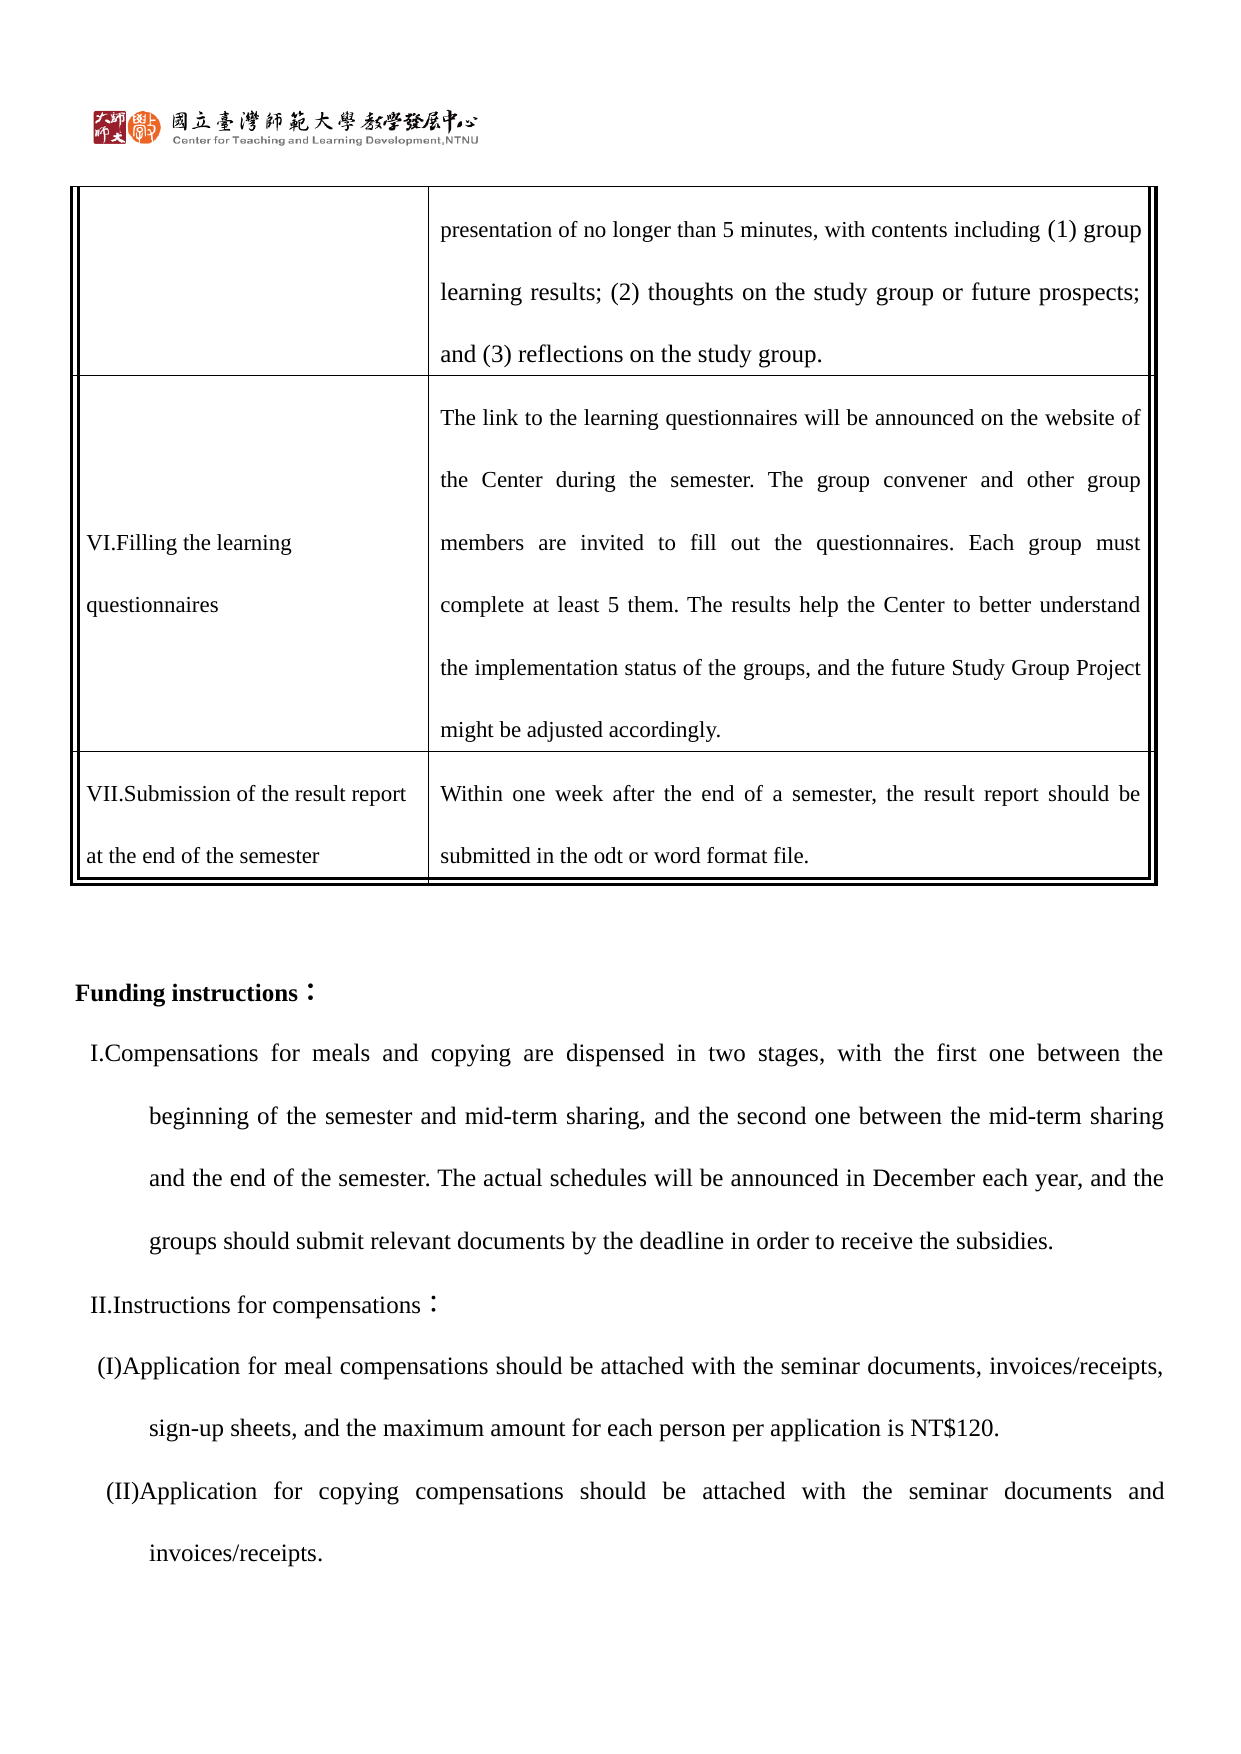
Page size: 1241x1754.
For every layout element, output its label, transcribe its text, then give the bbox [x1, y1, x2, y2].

text (I)Application for meal compensations should be attached with the seminar documents, invoices/receipts, sign-up sheets, and the maximum amount for each person per application is NT$120. [90, 1323, 1165, 1448]
text Funding instructions： [75, 948, 1165, 1011]
table_cell presentation of no longer than 5 minutes, with contents including (1) group learning results; (2) thoughts on the study group or future prospects; and (3) reflections on the study group. [429, 187, 1148, 374]
table_cell The link to the learning questionnaires will be announced on the website of the Center during the semester. The group convener and other group members are invited to fill out the questionnaires. Each group must complete at least 5 them. The results help the Center to better understand the implementation status of the groups, and the future Study Group Project might be adjusted accordingly. [429, 376, 1148, 751]
table_cell [80, 187, 428, 374]
table_cell VII.Submission of the result report at the end of the semester [80, 752, 428, 877]
text II.Instructions for compensations： [90, 1261, 1165, 1323]
text (II)Application for copying compensations should be attached with the seminar documents and invoices/receipts. [90, 1448, 1165, 1573]
table_cell VI.Filling the learning questionnaires [80, 376, 428, 751]
table_cell Within one week after the end of a semester, the result report should be submitted in the odt or word format file. [429, 752, 1148, 877]
text I.Compensations for meals and copying are dispensed in two stages, with the first one between the beginning of the semester and mid-term sharing, and the second one between the mid-term sharing and the end of the semester. The actual schedules will be announced in December each year, and the groups should submit relevant documents by the deadline in order to receive the subsidies. [90, 1011, 1165, 1261]
